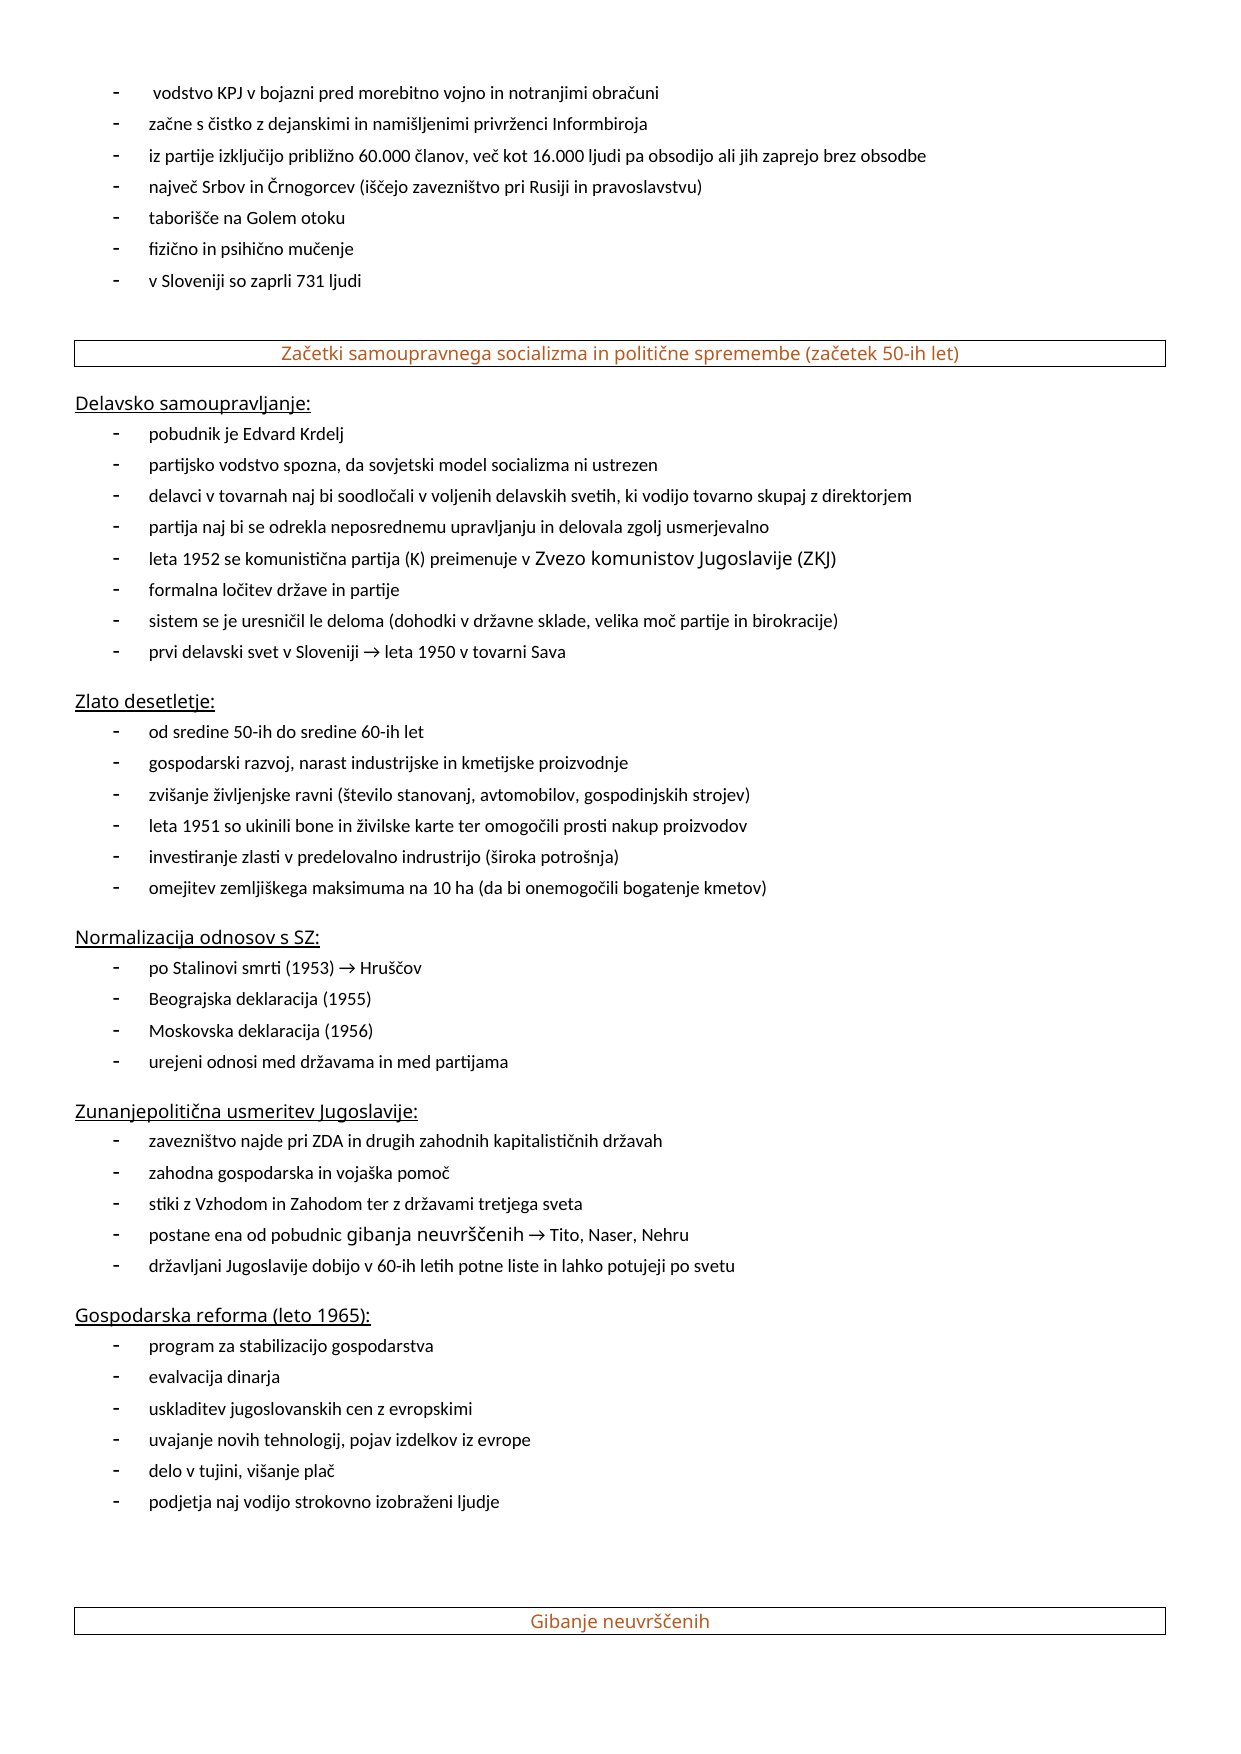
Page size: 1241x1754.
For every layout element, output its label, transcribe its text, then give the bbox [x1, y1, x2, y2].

list podjetja naj vodijo strokovno izobraženi ljudje [112, 1484, 1165, 1516]
list gospodarski razvoj, narast industrijske in kmetijske proizvodnje [112, 745, 1165, 777]
list evalvacija dinarja [112, 1359, 1165, 1391]
list Beograjska deklaracija (1955) [112, 981, 1165, 1012]
list leta 1952 se komunistična partija (K) preimenuje v Zvezo komunistov Jugoslavije (ZKJ) [112, 541, 1165, 572]
list od sredine 50-ih do sredine 60-ih let [112, 714, 1165, 745]
list vodstvo KPJ v bojazni pred morebitno vojno in notranjimi obračuni [112, 75, 1165, 106]
title Gibanje neuvrščenih [75, 1608, 1165, 1634]
list leta 1951 so ukinili bone in živilske karte ter omogočili prosti nakup proizvodov [112, 808, 1165, 839]
list program za stabilizacijo gospodarstva [112, 1328, 1165, 1359]
list delo v tujini, višanje plač [112, 1453, 1165, 1484]
list partija naj bi se odrekla neposrednemu upravljanju in delovala zgolj usmerjevalno [112, 509, 1165, 541]
list taborišče na Golem otoku [112, 200, 1165, 231]
list državljani Jugoslavije dobijo v 60-ih letih potne liste in lahko potujeji po svetu [112, 1248, 1165, 1280]
list fizično in psihično mučenje [112, 231, 1165, 262]
text Normalizacija odnosov s SZ: [75, 924, 1165, 950]
list formalna ločitev države in partije [112, 572, 1165, 603]
list uskladitev jugoslovanskih cen z evropskimi [112, 1391, 1165, 1422]
list partijsko vodstvo spozna, da sovjetski model socializma ni ustrezen [112, 447, 1165, 478]
list Moskovska deklaracija (1956) [112, 1012, 1165, 1044]
list zahodna gospodarska in vojaška pomoč [112, 1155, 1165, 1186]
list sistem se je uresničil le deloma (dohodki v državne sklade, velika moč partije in birokracije) [112, 603, 1165, 634]
text Zunanjepolitična usmeritev Jugoslavije: [75, 1098, 1165, 1123]
list prvi delavski svet v Sloveniji → leta 1950 v tovarni Sava [112, 634, 1165, 666]
list začne s čistko z dejanskimi in namišljenimi privrženci Informbiroja [112, 106, 1165, 137]
text Delavsko samoupravljanje: [75, 390, 1165, 416]
list po Stalinovi smrti (1953) → Hruščov [112, 950, 1165, 981]
list največ Srbov in Črnogorcev (iščejo zavezništvo pri Rusiji in pravoslavstvu) [112, 169, 1165, 200]
list zvišanje življenjske ravni (število stanovanj, avtomobilov, gospodinjskih strojev) [112, 777, 1165, 808]
list investiranje zlasti v predelovalno indrustrijo (široka potrošnja) [112, 839, 1165, 870]
list stiki z Vzhodom in Zahodom ter z državami tretjega sveta [112, 1186, 1165, 1217]
list delavci v tovarnah naj bi soodločali v voljenih delavskih svetih, ki vodijo tovarno skupaj z direktorjem [112, 478, 1165, 509]
list pobudnik je Edvard Krdelj [112, 416, 1165, 447]
list urejeni odnosi med državama in med partijama [112, 1044, 1165, 1075]
list iz partije izključijo približno 60.000 članov, več kot 16.000 ljudi pa obsodijo ali jih zaprejo brez obsodbe [112, 137, 1165, 169]
list zavezništvo najde pri ZDA in drugih zahodnih kapitalističnih državah [112, 1123, 1165, 1155]
list uvajanje novih tehnologij, pojav izdelkov iz evrope [112, 1422, 1165, 1453]
text Gospodarska reforma (leto 1965): [75, 1303, 1165, 1328]
title Začetki samoupravnega socializma in politične spremembe (začetek 50-ih let) [75, 341, 1165, 366]
list postane ena od pobudnic gibanja neuvrščenih → Tito, Naser, Nehru [112, 1217, 1165, 1248]
list v Sloveniji so zaprli 731 ljudi [112, 262, 1165, 294]
text Zlato desetletje: [75, 688, 1165, 714]
list omejitev zemljiškega maksimuma na 10 ha (da bi onemogočili bogatenje kmetov) [112, 870, 1165, 902]
